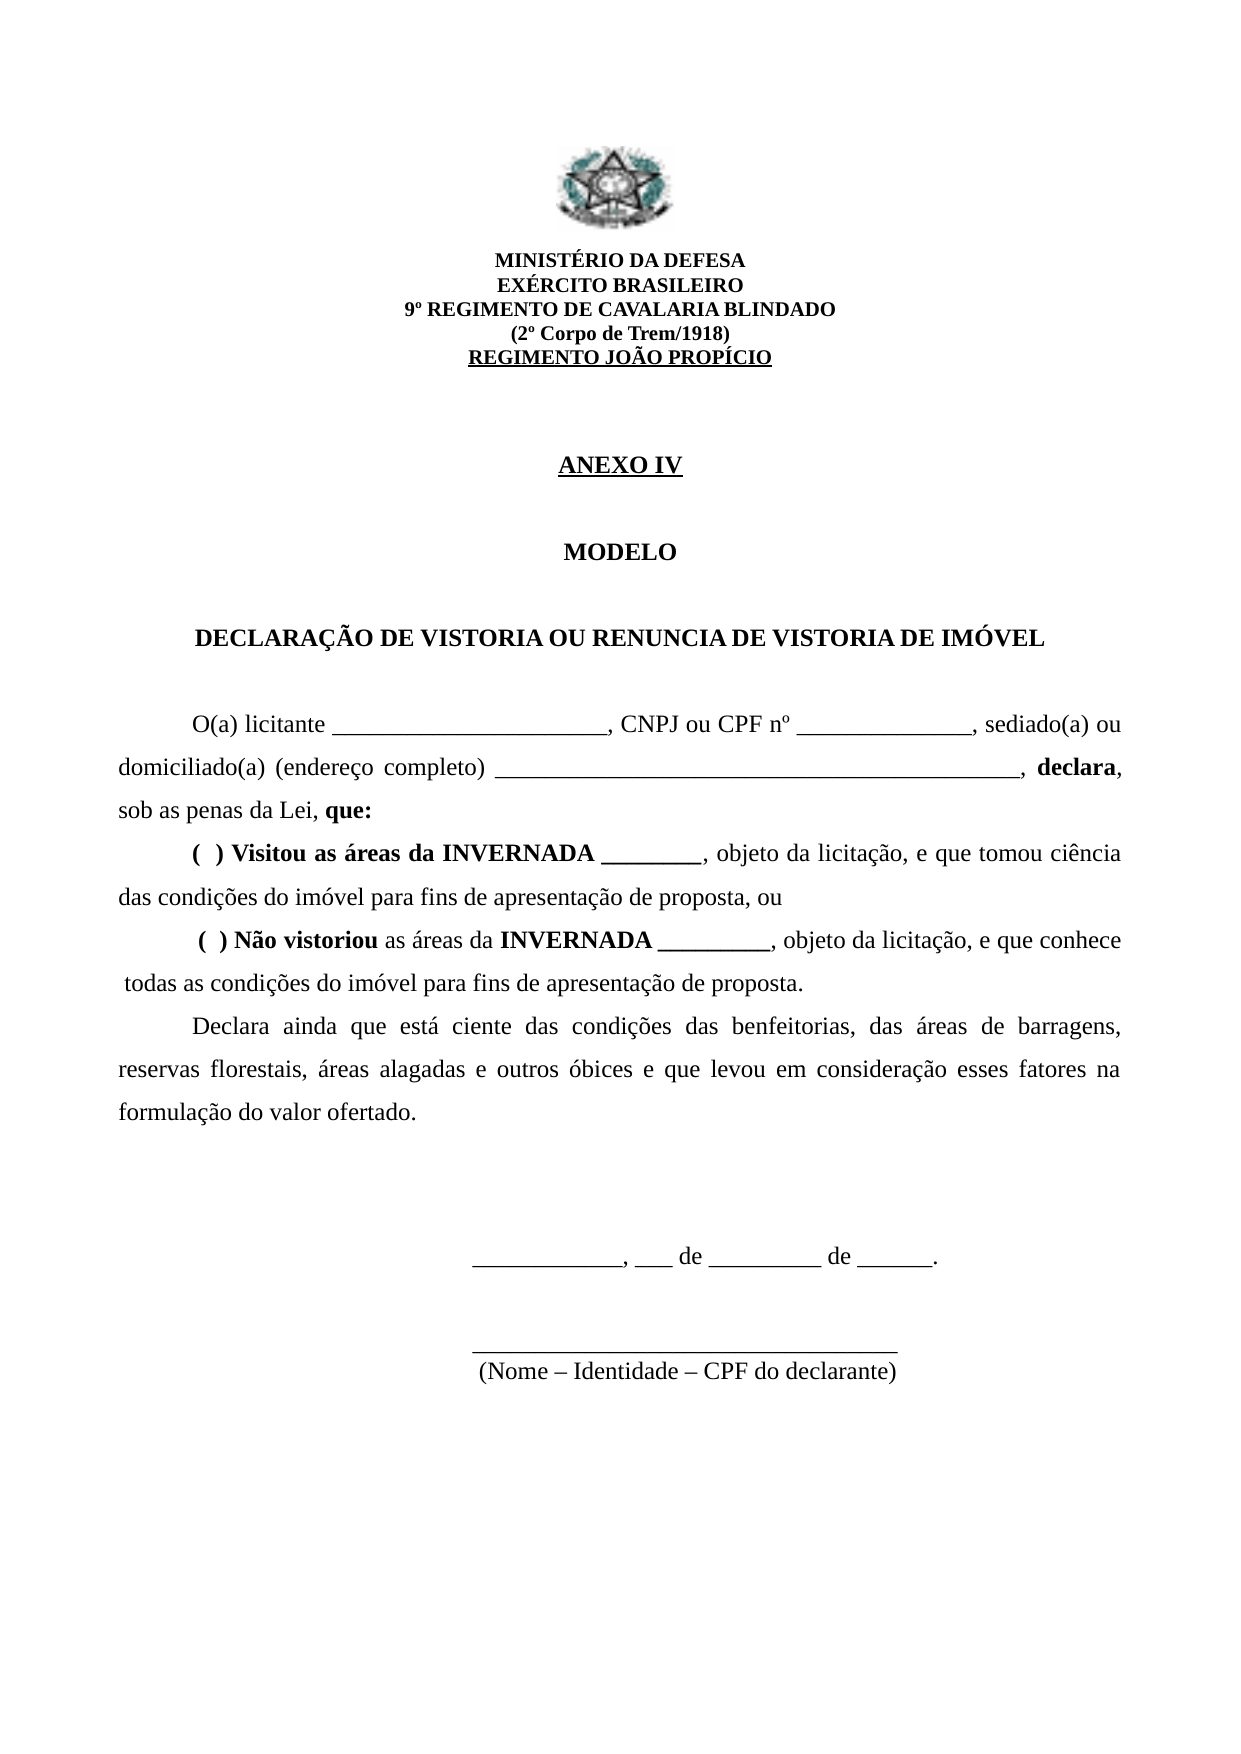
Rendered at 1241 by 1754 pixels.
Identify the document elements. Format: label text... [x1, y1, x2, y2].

text ( ) Não vistoriou as áreas da INVERNADA _________, objeto da licitação, e que conhece todas as condições do imóvel para fins de apresentação de proposta. [124, 925, 1122, 997]
text MODELO [118, 537, 1122, 565]
text DECLARAÇÃO DE VISTORIA OU RENUNCIA DE VISTORIA DE IMÓVEL [118, 623, 1122, 652]
text ( ) Visitou as áreas da INVERNADA ________, objeto da licitação, e que tomou ciência das condições do imóvel para fins de apresentação de proposta, ou [118, 838, 1122, 910]
text EXÉRCITO BRASILEIRO [118, 272, 1122, 297]
text __________________________________ (Nome – Identidade – CPF do declarante) [472, 1327, 1122, 1385]
text (2º Corpo de Trem/1918) [118, 321, 1122, 345]
text Declara ainda que está ciente das condições das benfeitorias, das áreas de barragens, reservas florestais, áreas alagadas e outros óbices e que levou em consideração esses fatores na formulação do valor ofertado. [118, 1011, 1122, 1126]
text ANEXO IV [118, 450, 1122, 479]
text MINISTÉRIO DA DEFESA [118, 248, 1122, 272]
text O(a) licitante ______________________, CNPJ ou CPF nº ______________, sediado(a) ou domiciliado(a) (endereço completo) __________________________________________, declara, sob as penas da Lei, que: [118, 709, 1122, 824]
text ____________, ___ de _________ de ______. [472, 1241, 1122, 1270]
subtitle REGIMENTO JOÃO PROPÍCIO [118, 345, 1122, 369]
text 9º REGIMENTO DE CAVALARIA BLINDADO [118, 297, 1122, 321]
